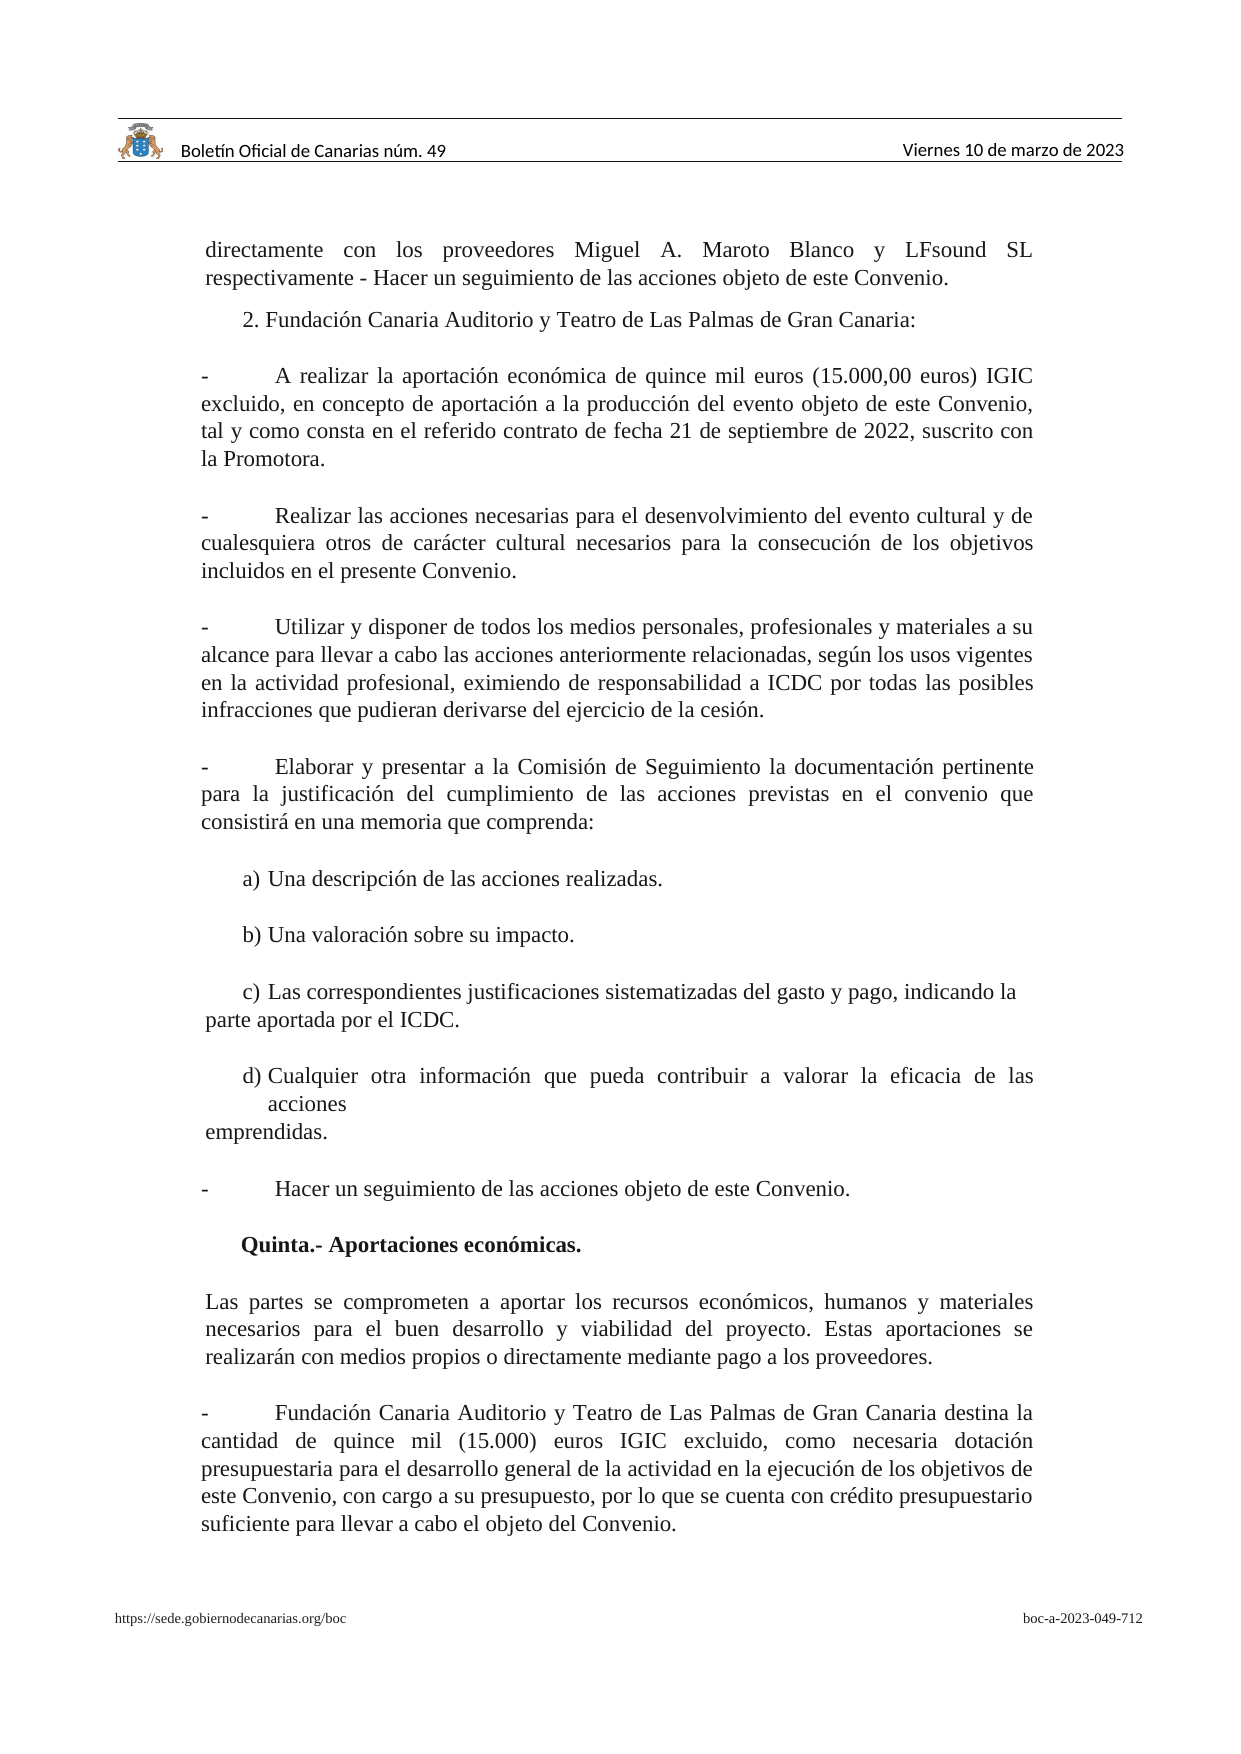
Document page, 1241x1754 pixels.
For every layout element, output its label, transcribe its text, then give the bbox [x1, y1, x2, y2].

text Quinta.- Aportaciones económicas. [241, 1231, 1035, 1258]
list A realizar la aportación económica de quince mil euros (15.000,00 euros) IGIC excluido, en concepto de aportación a la producción del evento objeto de este Convenio, tal y como consta en el referido contrato de fecha 21 de septiembre de 2022, suscrito con la Promotora. [201, 362, 1035, 471]
list Una valoración sobre su impacto. [242, 921, 1035, 947]
list Las correspondientes justificaciones sistematizadas del gasto y pago, indicando la [242, 978, 1035, 1004]
list Realizar las acciones necesarias para el desenvolvimiento del evento cultural y de cualesquiera otros de carácter cultural necesarios para la consecución de los objetivos incluidos en el presente Convenio. [201, 502, 1035, 583]
list Cualquier otra información que pueda contribuir a valorar la eficacia de las acciones [242, 1062, 1035, 1116]
list Hacer un seguimiento de las acciones objeto de este Convenio. [201, 1175, 1035, 1201]
text 2. Fundación Canaria Auditorio y Teatro de Las Palmas de Gran Canaria: [242, 306, 1035, 332]
text directamente con los proveedores Miguel A. Maroto Blanco y LFsound SL respectivamente - Hacer un seguimiento de las acciones objeto de este Convenio. [205, 236, 1035, 290]
list Elaborar y presentar a la Comisión de Seguimiento la documentación pertinente para la justificación del cumplimiento de las acciones previstas en el convenio que consistirá en una memoria que comprenda: [201, 753, 1035, 834]
text emprendidas. [205, 1118, 1035, 1144]
list Una descripción de las acciones realizadas. [242, 864, 1035, 891]
list Utilizar y disponer de todos los medios personales, profesionales y materiales a su alcance para llevar a cabo las acciones anteriormente relacionadas, según los usos vigentes en la actividad profesional, eximiendo de responsabilidad a ICDC por todas las posibles infracciones que pudieran derivarse del ejercicio de la cesión. [201, 613, 1035, 723]
list Fundación Canaria Auditorio y Teatro de Las Palmas de Gran Canaria destina la cantidad de quince mil (15.000) euros IGIC excluido, como necesaria dotación presupuestaria para el desarrollo general de la actividad en la ejecución de los objetivos de este Convenio, con cargo a su presupuesto, por lo que se cuenta con crédito presupuestario suficiente para llevar a cabo el objeto del Convenio. [201, 1399, 1035, 1536]
text parte aportada por el ICDC. [205, 1006, 1035, 1032]
text Las partes se comprometen a aportar los recursos económicos, humanos y materiales necesarios para el buen desarrollo y viabilidad del proyecto. Estas aportaciones se realizarán con medios propios o directamente mediante pago a los proveedores. [205, 1288, 1035, 1369]
